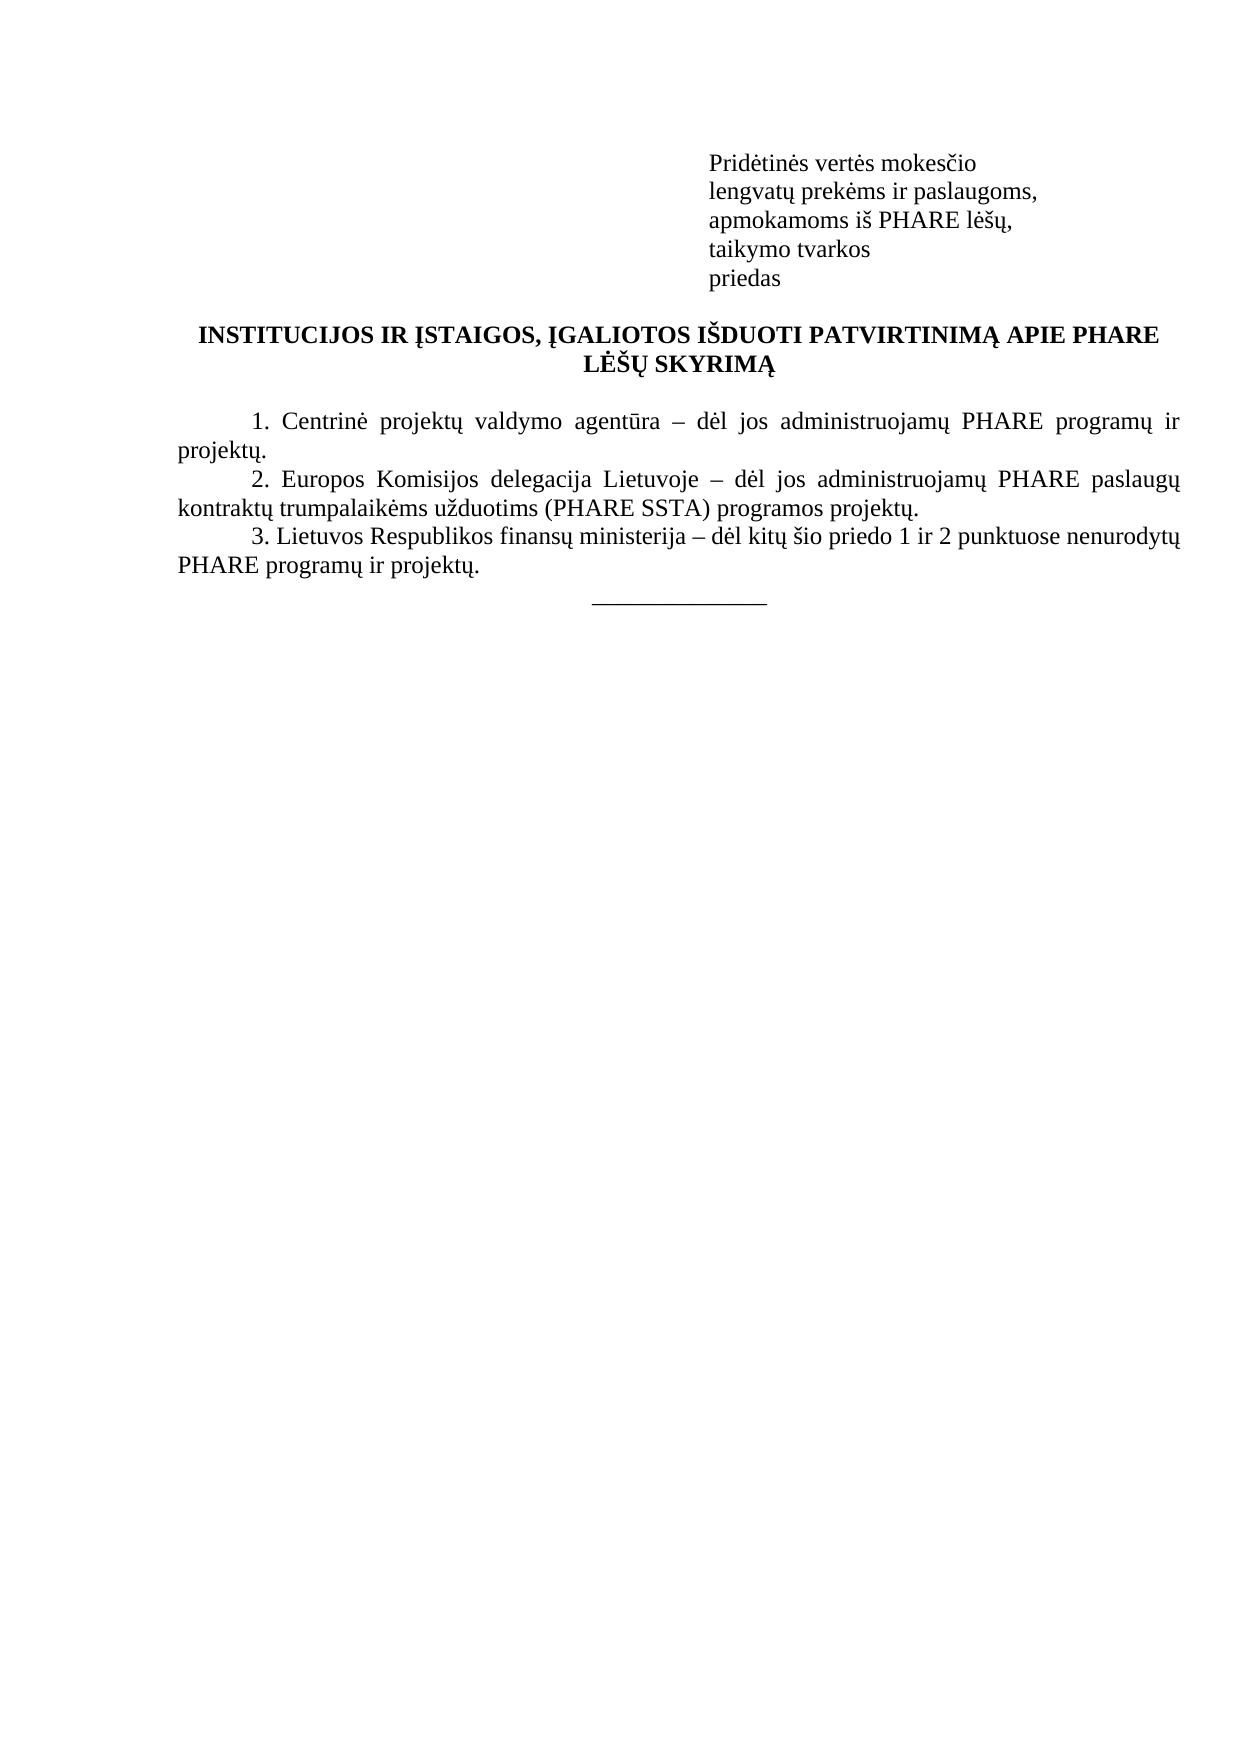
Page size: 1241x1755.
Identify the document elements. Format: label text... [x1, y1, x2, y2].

text INSTITUCIJOS IR ĮSTAIGOS, ĮGALIOTOS IŠDUOTI PATVIRTINIMĄ APIE PHARE LĖŠŲ SKYRIMĄ [177, 320, 1181, 378]
text apmokamoms iš PHARE lėšų, [177, 205, 1181, 234]
text 1. Centrinė projektų valdymo agentūra – dėl jos administruojamų PHARE programų ir projektų. [177, 406, 1181, 464]
text Pridėtinės vertės mokesčio [177, 148, 1181, 176]
text 3. Lietuvos Respublikos finansų ministerija – dėl kitų šio priedo 1 ir 2 punktuose nenurodytų PHARE programų ir projektų. [177, 521, 1181, 579]
text 2. Europos Komisijos delegacija Lietuvoje – dėl jos administruojamų PHARE paslaugų kontraktų trumpalaikėms užduotims (PHARE SSTA) programos projektų. [177, 464, 1181, 521]
text taikymo tvarkos [177, 234, 1181, 263]
text priedas [177, 263, 1181, 291]
text lengvatų prekėms ir paslaugoms, [177, 176, 1181, 205]
text ______________ [177, 579, 1181, 608]
